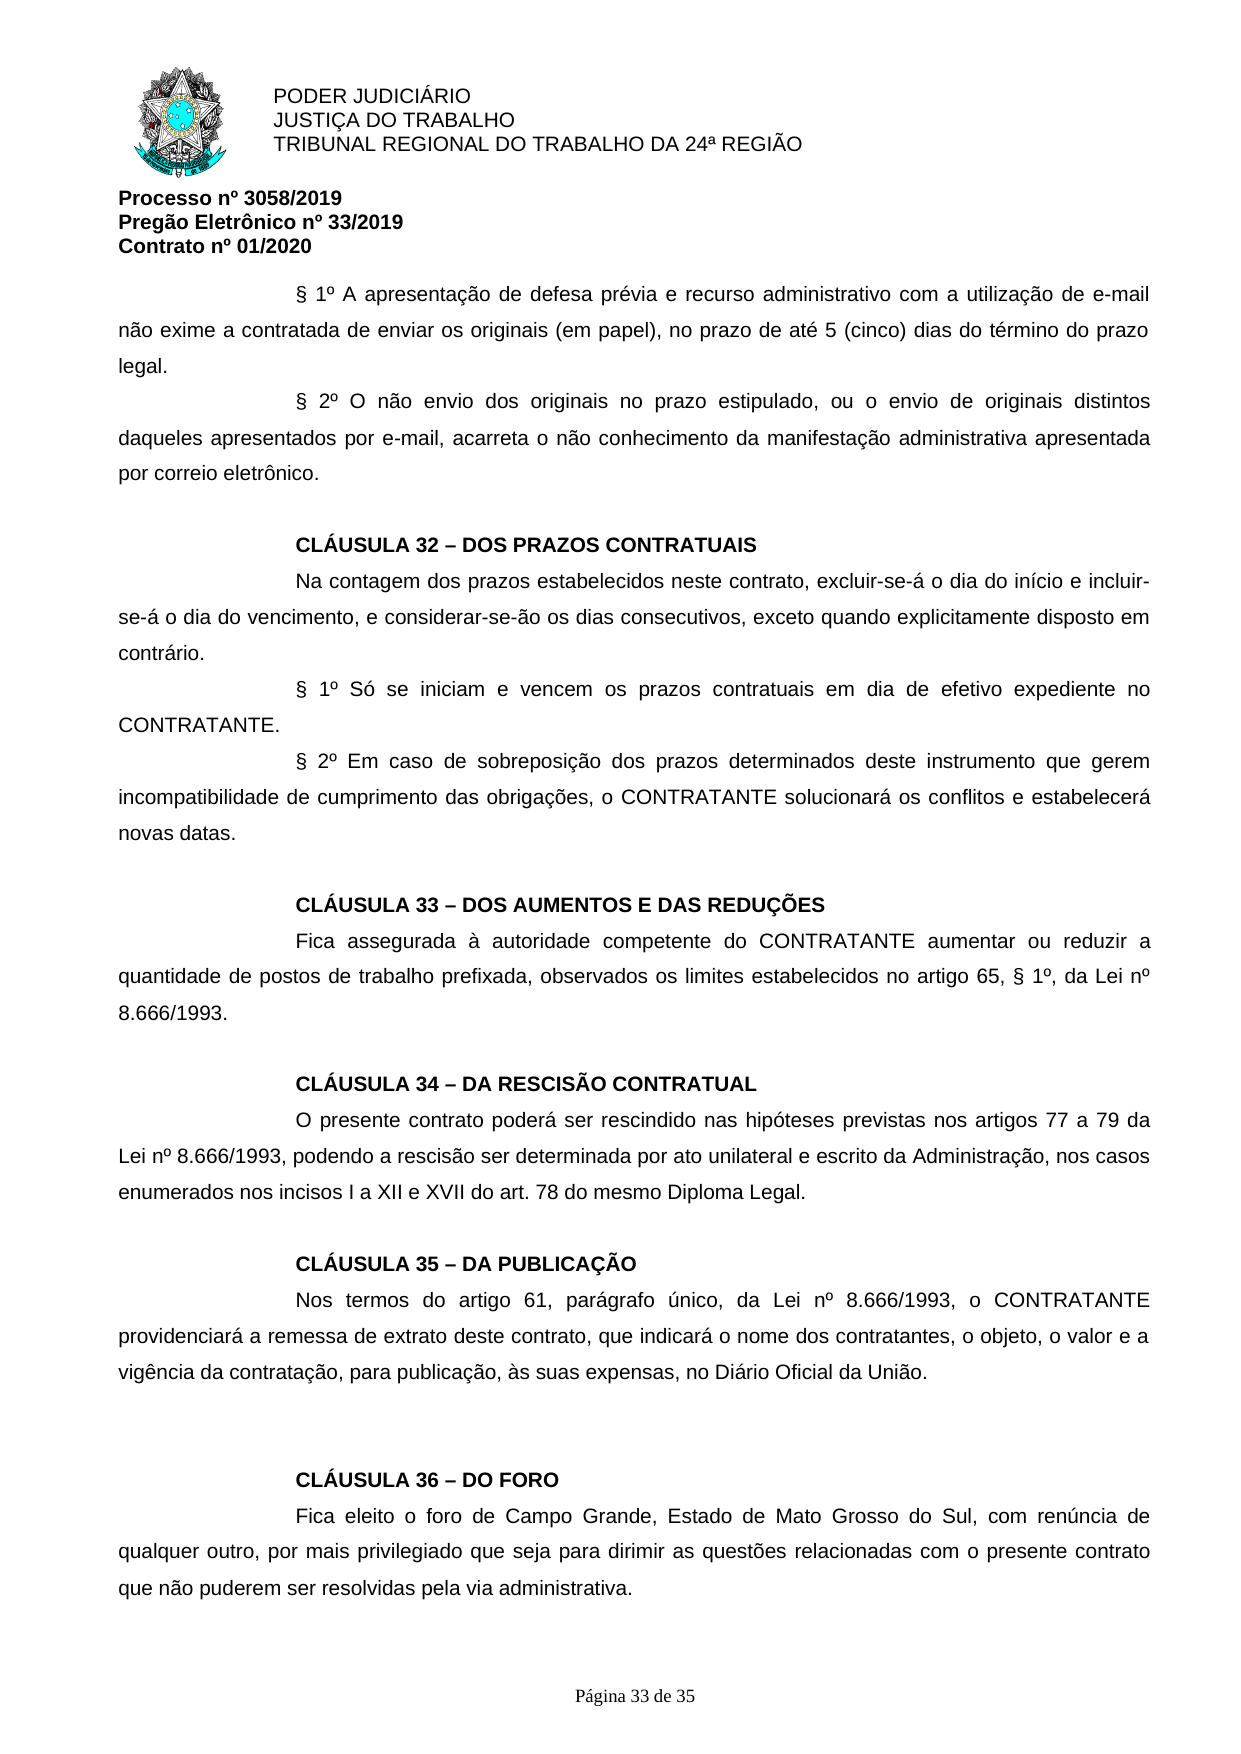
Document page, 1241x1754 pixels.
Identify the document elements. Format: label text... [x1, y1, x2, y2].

text Na contagem dos prazos estabelecidos neste contrato, excluir-se-á o dia do início e incluir-se-á o dia do vencimento, e considerar-se-ão os dias consecutivos, exceto quando explicitamente disposto em contrário. [118, 569, 1152, 665]
text O presente contrato poderá ser rescindido nas hipóteses previstas nos artigos 77 a 79 da Lei nº 8.666/1993, podendo a rescisão ser determinada por ato unilateral e escrito da Administração, nos casos enumerados nos incisos I a XII e XVII do art. 78 do mesmo Diploma Legal. [118, 1108, 1152, 1204]
text Nos termos do artigo 61, parágrafo único, da Lei nº 8.666/1993, o CONTRATANTE providenciará a remessa de extrato deste contrato, que indicará o nome dos contratantes, o objeto, o valor e a vigência da contratação, para publicação, às suas expensas, no Diário Oficial da União. [118, 1288, 1152, 1384]
text CLÁUSULA 33 – DOS AUMENTOS E DAS REDUÇÕES [118, 892, 1152, 916]
text CLÁUSULA 35 – DA PUBLICAÇÃO [118, 1252, 1152, 1276]
picture [133, 66, 228, 178]
text Fica assegurada à autoridade competente do CONTRATANTE aumentar ou reduzir a quantidade de postos de trabalho prefixada, observados os limites estabelecidos no artigo 65, § 1º, da Lei nº 8.666/1993. [118, 928, 1152, 1024]
text § 1º A apresentação de defesa prévia e recurso administrativo com a utilização de e-mail não exime a contratada de enviar os originais (em papel), no prazo de até 5 (cinco) dias do término do prazo legal. [118, 282, 1152, 377]
text § 1º Só se iniciam e vencem os prazos contratuais em dia de efetivo expediente no CONTRATANTE. [118, 677, 1152, 737]
text § 2º Em caso de sobreposição dos prazos determinados deste instrumento que gerem incompatibilidade de cumprimento das obrigações, o CONTRATANTE solucionará os conflitos e estabelecerá novas datas. [118, 749, 1152, 844]
text CLÁUSULA 34 – DA RESCISÃO CONTRATUAL [118, 1072, 1152, 1096]
text Fica eleito o foro de Campo Grande, Estado de Mato Grosso do Sul, com renúncia de qualquer outro, por mais privilegiado que seja para dirimir as questões relacionadas com o presente contrato que não puderem ser resolvidas pela via administrativa. [118, 1503, 1152, 1599]
text CLÁUSULA 36 – DO FORO [118, 1467, 1152, 1491]
text CLÁUSULA 32 – DOS PRAZOS CONTRATUAIS [118, 533, 1152, 557]
text § 2º O não envio dos originais no prazo estipulado, ou o envio de originais distintos daqueles apresentados por e-mail, acarreta o não conhecimento da manifestação administrativa apresentada por correio eletrônico. [118, 389, 1152, 485]
